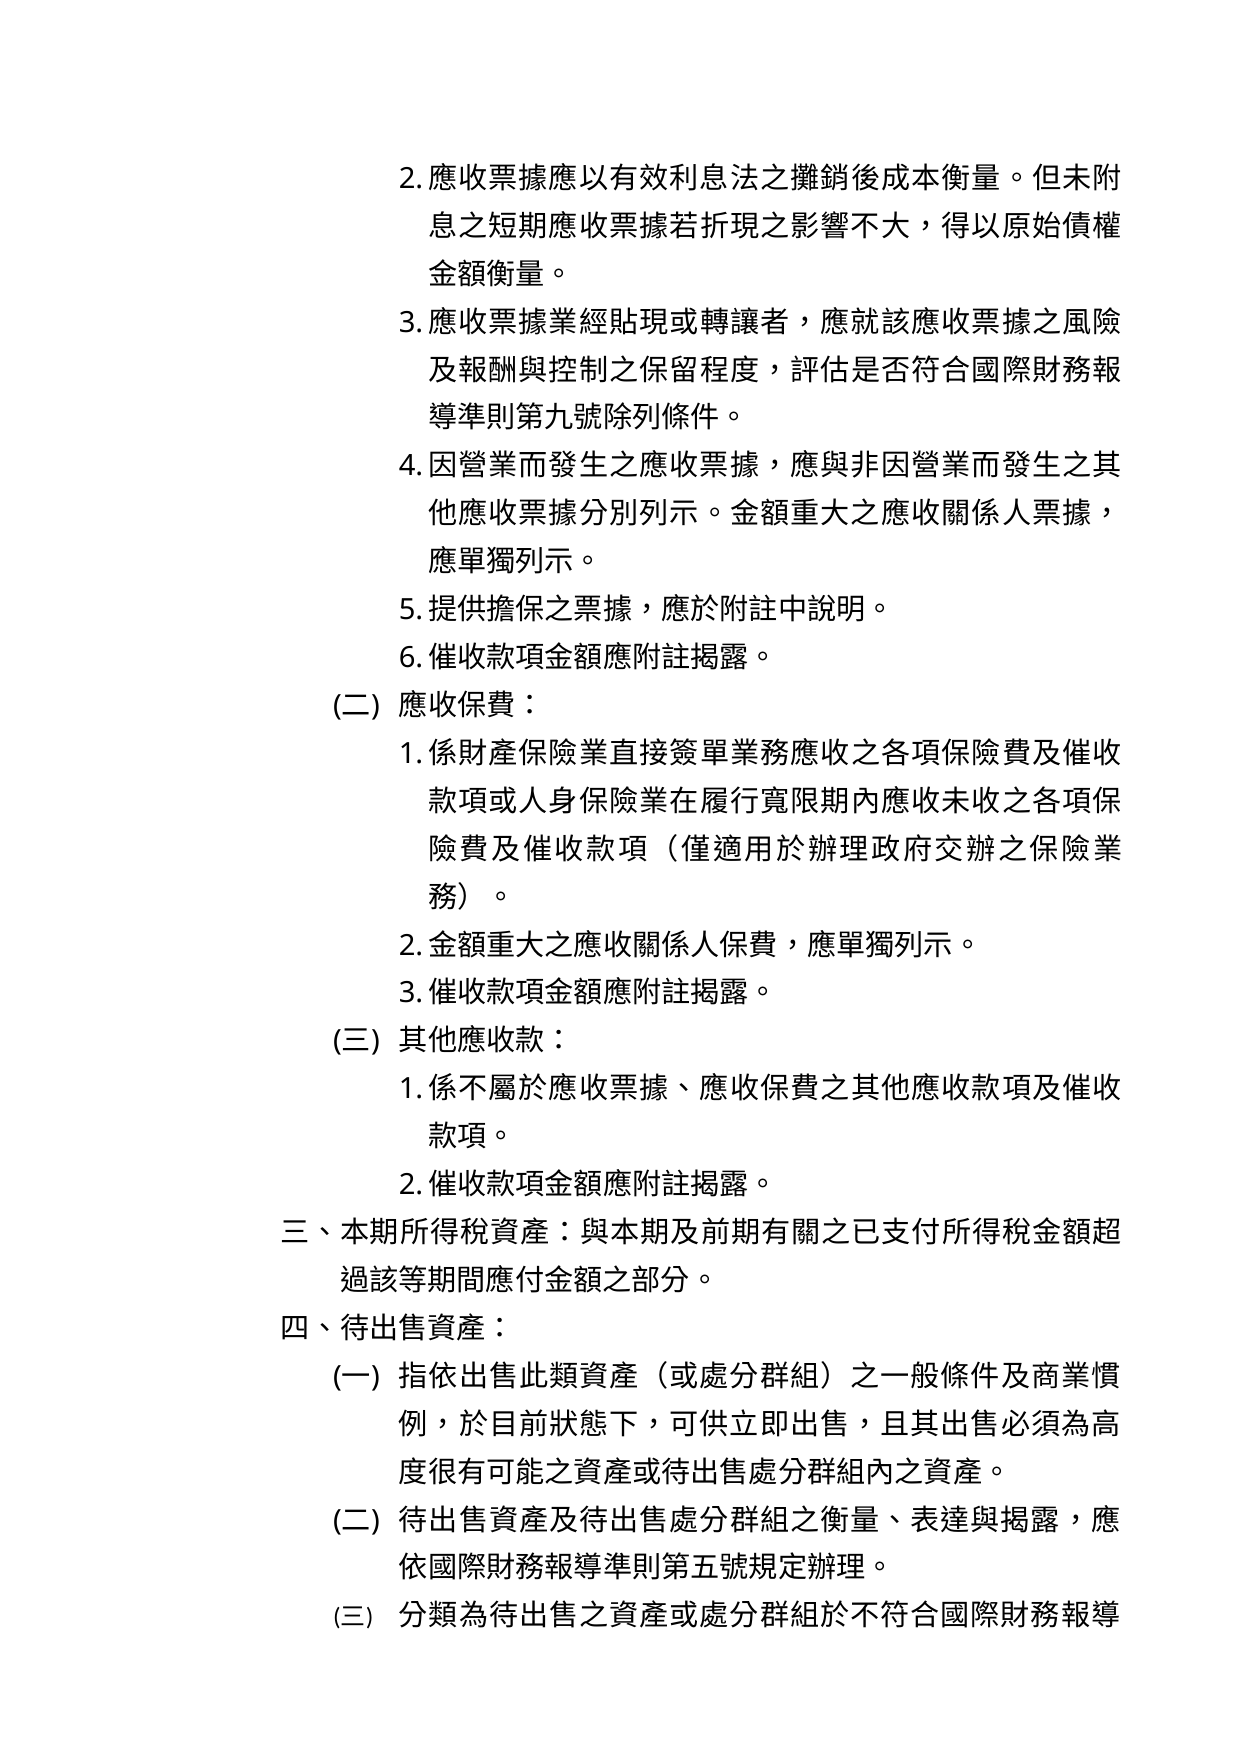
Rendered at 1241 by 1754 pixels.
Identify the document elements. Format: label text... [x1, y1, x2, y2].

list 係不屬於應收票據、應收保費之其他應收款項及催收款項。 [398, 1060, 1122, 1156]
list 待出售資產及待出售處分群組之衡量、表達與揭露，應依國際財務報導準則第五號規定辦理。 [333, 1492, 1122, 1587]
list 待出售資產： [281, 1300, 1122, 1348]
list 其他應收款： [333, 1012, 1122, 1060]
list 應收保費： [333, 677, 1122, 725]
list 催收款項金額應附註揭露。 [398, 629, 1122, 677]
list 提供擔保之票據，應於附註中說明。 [398, 581, 1122, 629]
list 因營業而發生之應收票據，應與非因營業而發生之其他應收票據分別列示。金額重大之應收關係人票據，應單獨列示。 [398, 437, 1122, 581]
list 金額重大之應收關係人保費，應單獨列示。 [398, 917, 1122, 964]
list 分類為待出售之資產或處分群組於不符合國際財務報導 [333, 1587, 1122, 1635]
list 本期所得稅資產：與本期及前期有關之已支付所得稅金額超過該等期間應付金額之部分。 [281, 1204, 1122, 1300]
list 應收票據應以有效利息法之攤銷後成本衡量。但未附息之短期應收票據若折現之影響不大，得以原始債權金額衡量。 [398, 150, 1122, 294]
list 應收票據業經貼現或轉讓者，應就該應收票據之風險及報酬與控制之保留程度，評估是否符合國際財務報導準則第九號除列條件。 [398, 294, 1122, 437]
list 指依出售此類資產（或處分群組）之一般條件及商業慣例，於目前狀態下，可供立即出售，且其出售必須為高度很有可能之資產或待出售處分群組內之資產。 [333, 1348, 1122, 1492]
list 催收款項金額應附註揭露。 [398, 964, 1122, 1012]
list 係財產保險業直接簽單業務應收之各項保險費及催收款項或人身保險業在履行寬限期內應收未收之各項保險費及催收款項（僅適用於辦理政府交辦之保險業務）。 [398, 725, 1122, 917]
list 催收款項金額應附註揭露。 [398, 1156, 1122, 1204]
